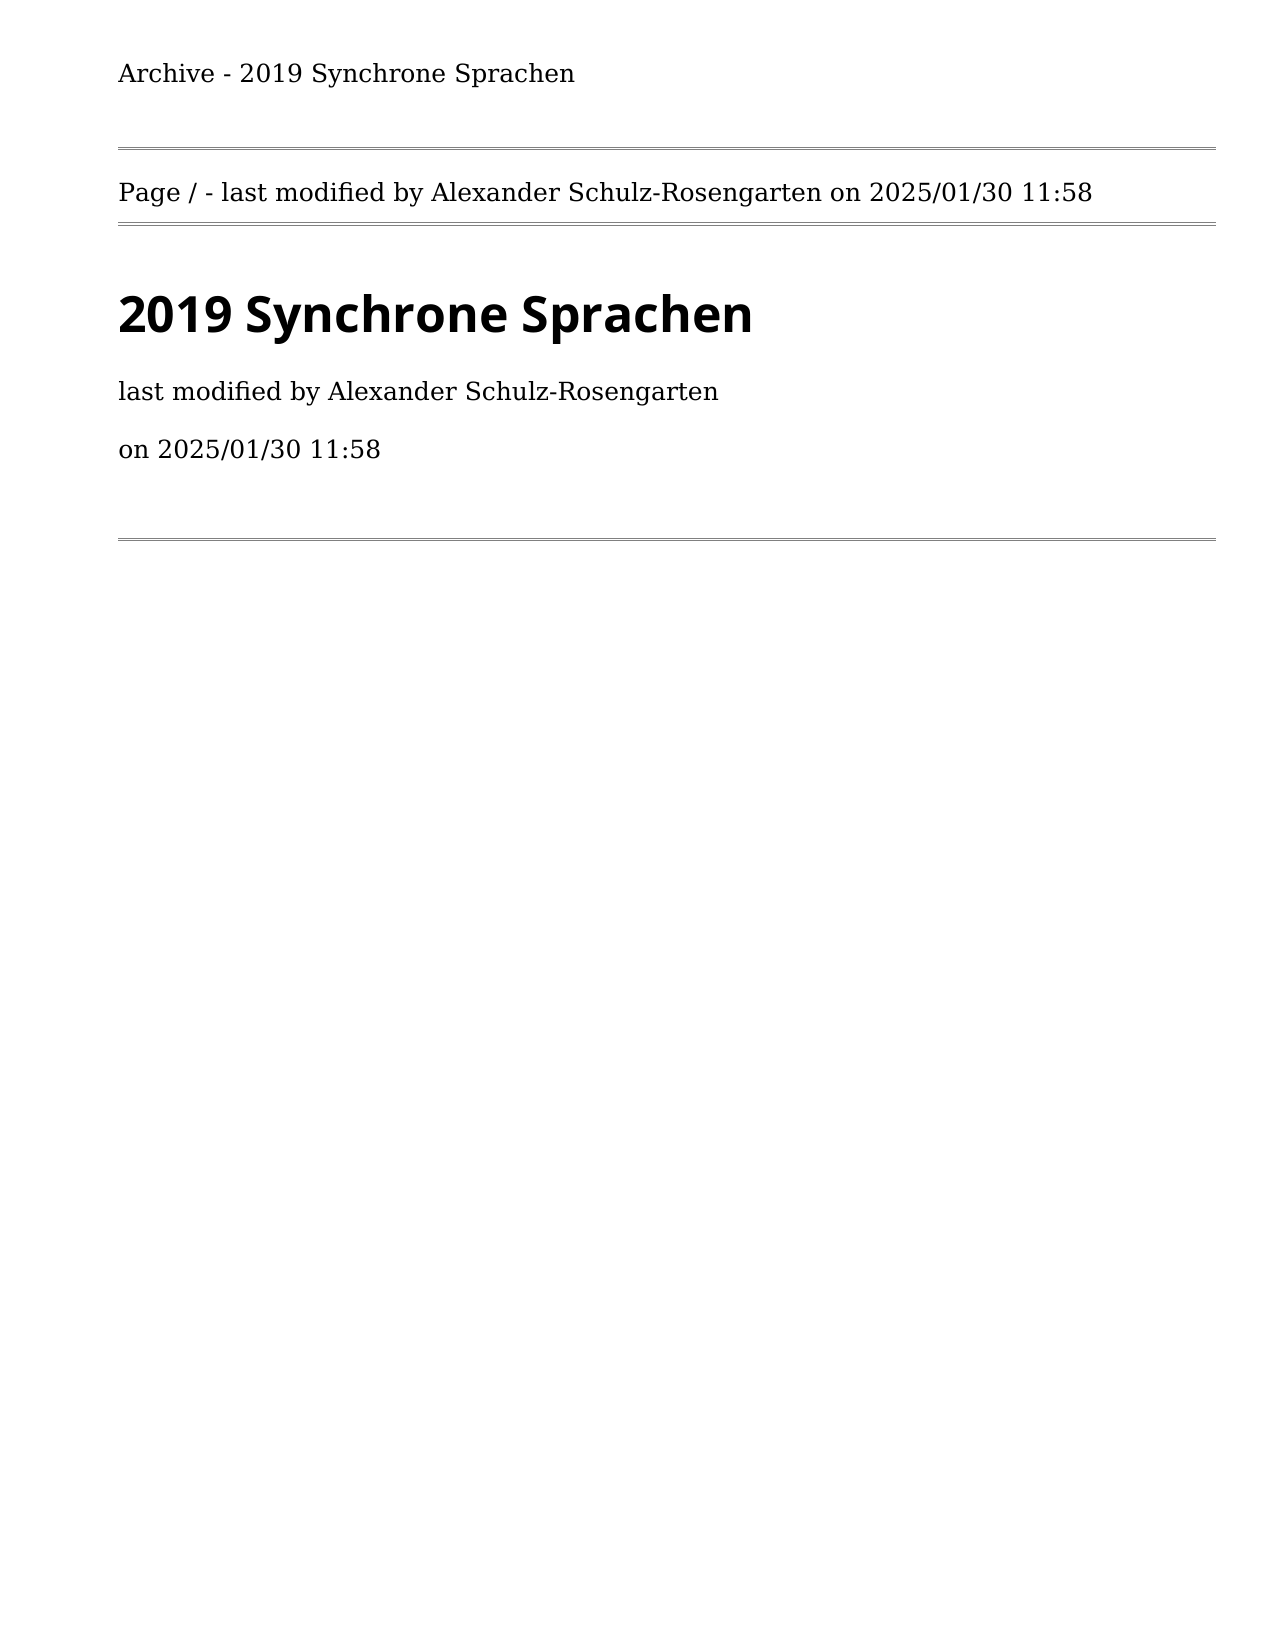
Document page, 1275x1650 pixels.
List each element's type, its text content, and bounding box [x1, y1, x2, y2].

text Page / - last modified by Alexander Schulz-Rosengarten on 2025/01/30 11:58 [118, 179, 1216, 208]
subtitle 2019 Synchrone Sprachen [118, 279, 1216, 347]
text last modified by Alexander Schulz-Rosengarten [118, 377, 1216, 406]
text Archive - 2019 Synchrone Sprachen [118, 59, 1216, 88]
text on 2025/01/30 11:58 [118, 435, 1216, 464]
